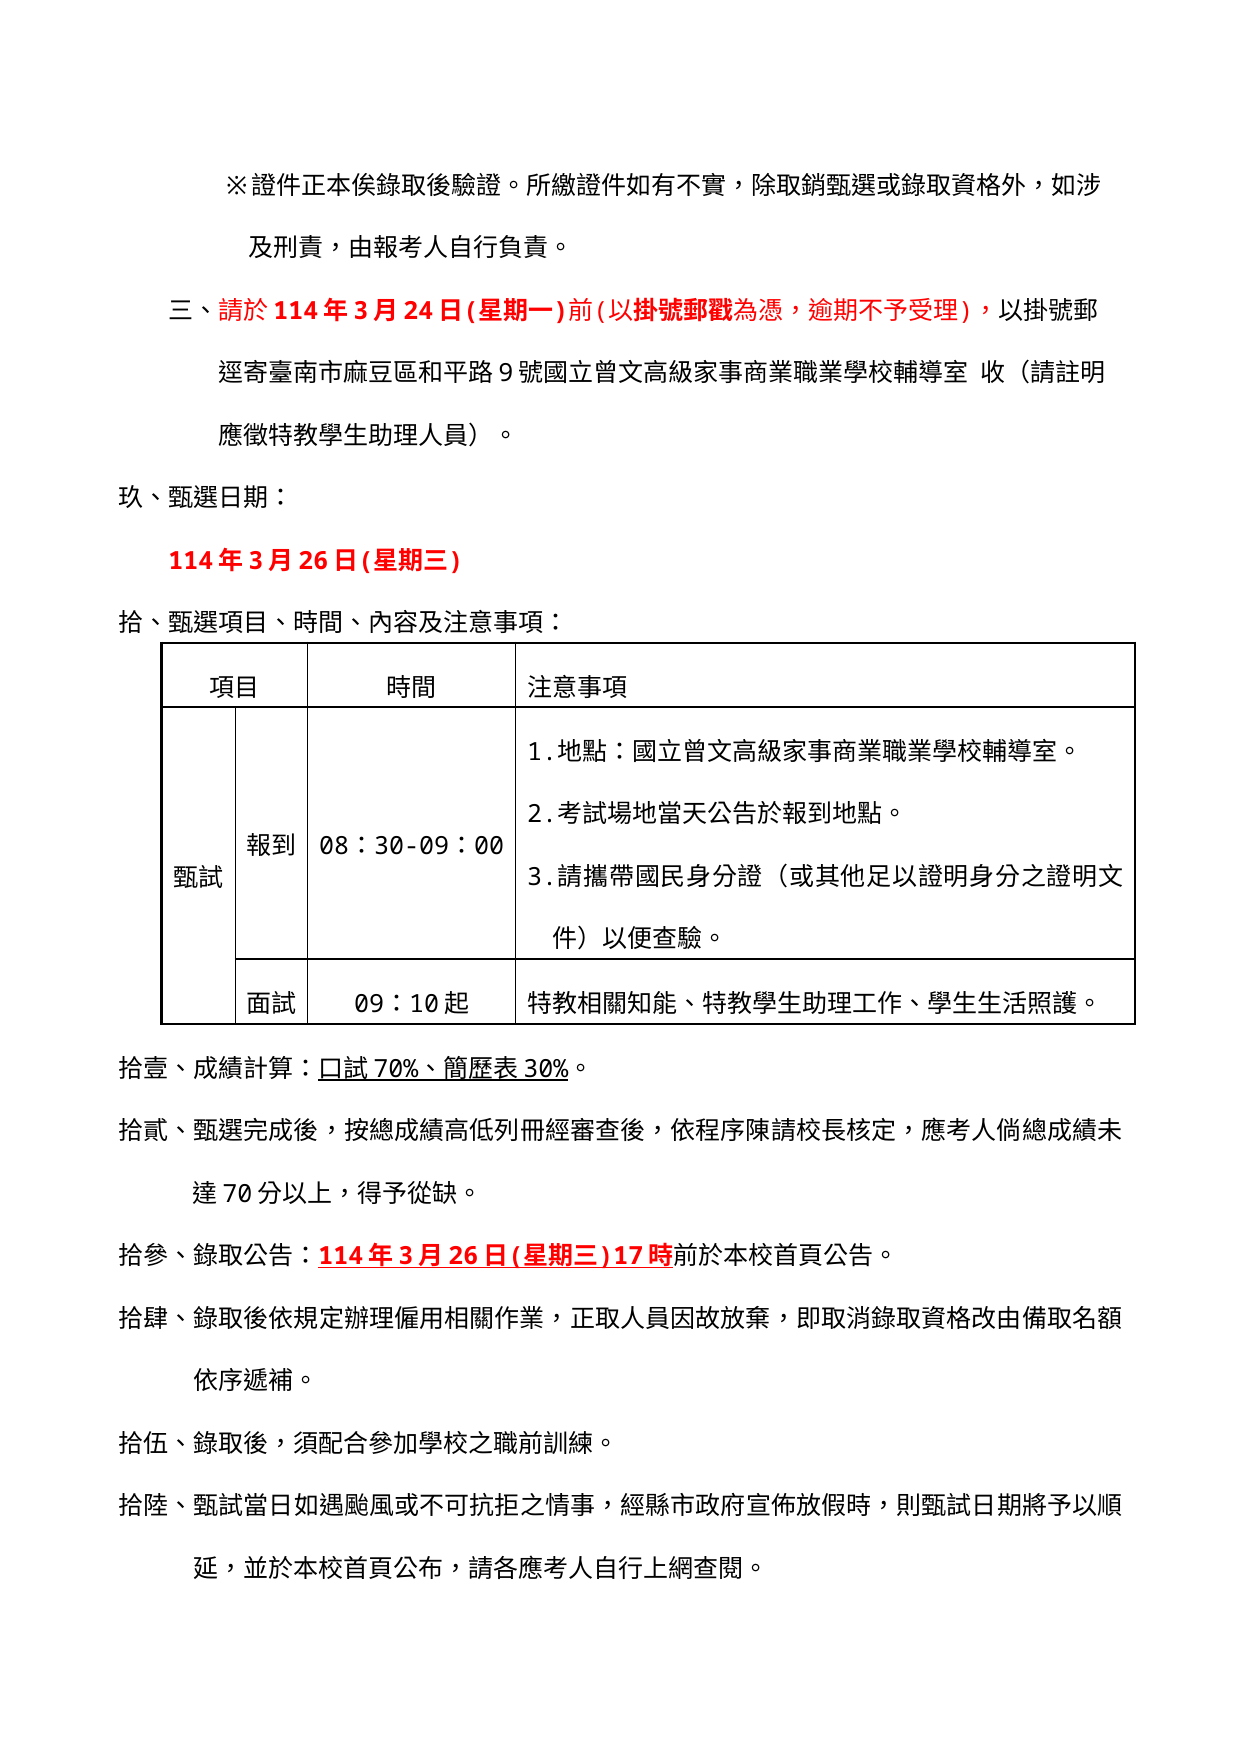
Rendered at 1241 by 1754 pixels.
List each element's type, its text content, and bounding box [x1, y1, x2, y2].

table_cell 特教相關知能、特教學生助理工作、學生生活照護。 [516, 960, 1134, 1022]
text 拾肆、錄取後依規定辦理僱用相關作業，正取人員因故放棄，即取消錄取資格改由備取名額依序遞補。 [118, 1274, 1122, 1399]
text 拾陸、甄試當日如遇颱風或不可抗拒之情事，經縣市政府宣佈放假時，則甄試日期將予以順延，並於本校首頁公布，請各應考人自行上網查閱。 [118, 1462, 1122, 1587]
table_cell 09：10起 [308, 960, 515, 1022]
text 拾參、錄取公告：114年3月26日(星期三)17時前於本校首頁公告。 [118, 1212, 1122, 1274]
text 拾貳、甄選完成後，按總成績高低列冊經審查後，依程序陳請校長核定，應考人倘總成績未達70分以上，得予從缺。 [118, 1087, 1122, 1212]
table_cell 1.地點：國立曾文高級家事商業職業學校輔導室。 2.考試場地當天公告於報到地點。 3.請攜帶國民身分證（或其他足以證明身分之證明文件）以便查驗。 [516, 708, 1134, 958]
table_cell 報到 [236, 708, 307, 958]
text 三、請於114年3月24日(星期一)前(以掛號郵戳為憑，逾期不予受理)，以掛號郵逕寄臺南市麻豆區和平路9號國立曾文高級家事商業職業學校輔導室 收（請註明應徵特教學生助理人員）。 [168, 267, 1122, 454]
table_header 時間 [308, 644, 515, 706]
text 拾壹、成績計算：口試70%、簡歷表30%。 [118, 1024, 1122, 1087]
text ※證件正本俟錄取後驗證。所繳證件如有不實，除取銷甄選或錄取資格外，如涉及刑責，由報考人自行負責。 [222, 142, 1122, 267]
text 114年3月26日(星期三) [168, 517, 1122, 579]
text 玖、甄選日期： [118, 454, 1122, 517]
text 拾伍、錄取後，須配合參加學校之職前訓練。 [118, 1399, 1122, 1462]
table_header 注意事項 [516, 644, 1134, 706]
table_header 項目 [163, 644, 307, 706]
table_cell 面試 [236, 960, 307, 1022]
table_cell 08：30-09：00 [308, 708, 515, 958]
text 拾、甄選項目、時間、內容及注意事項： [118, 579, 1122, 642]
table_cell 甄試 [163, 708, 235, 1022]
